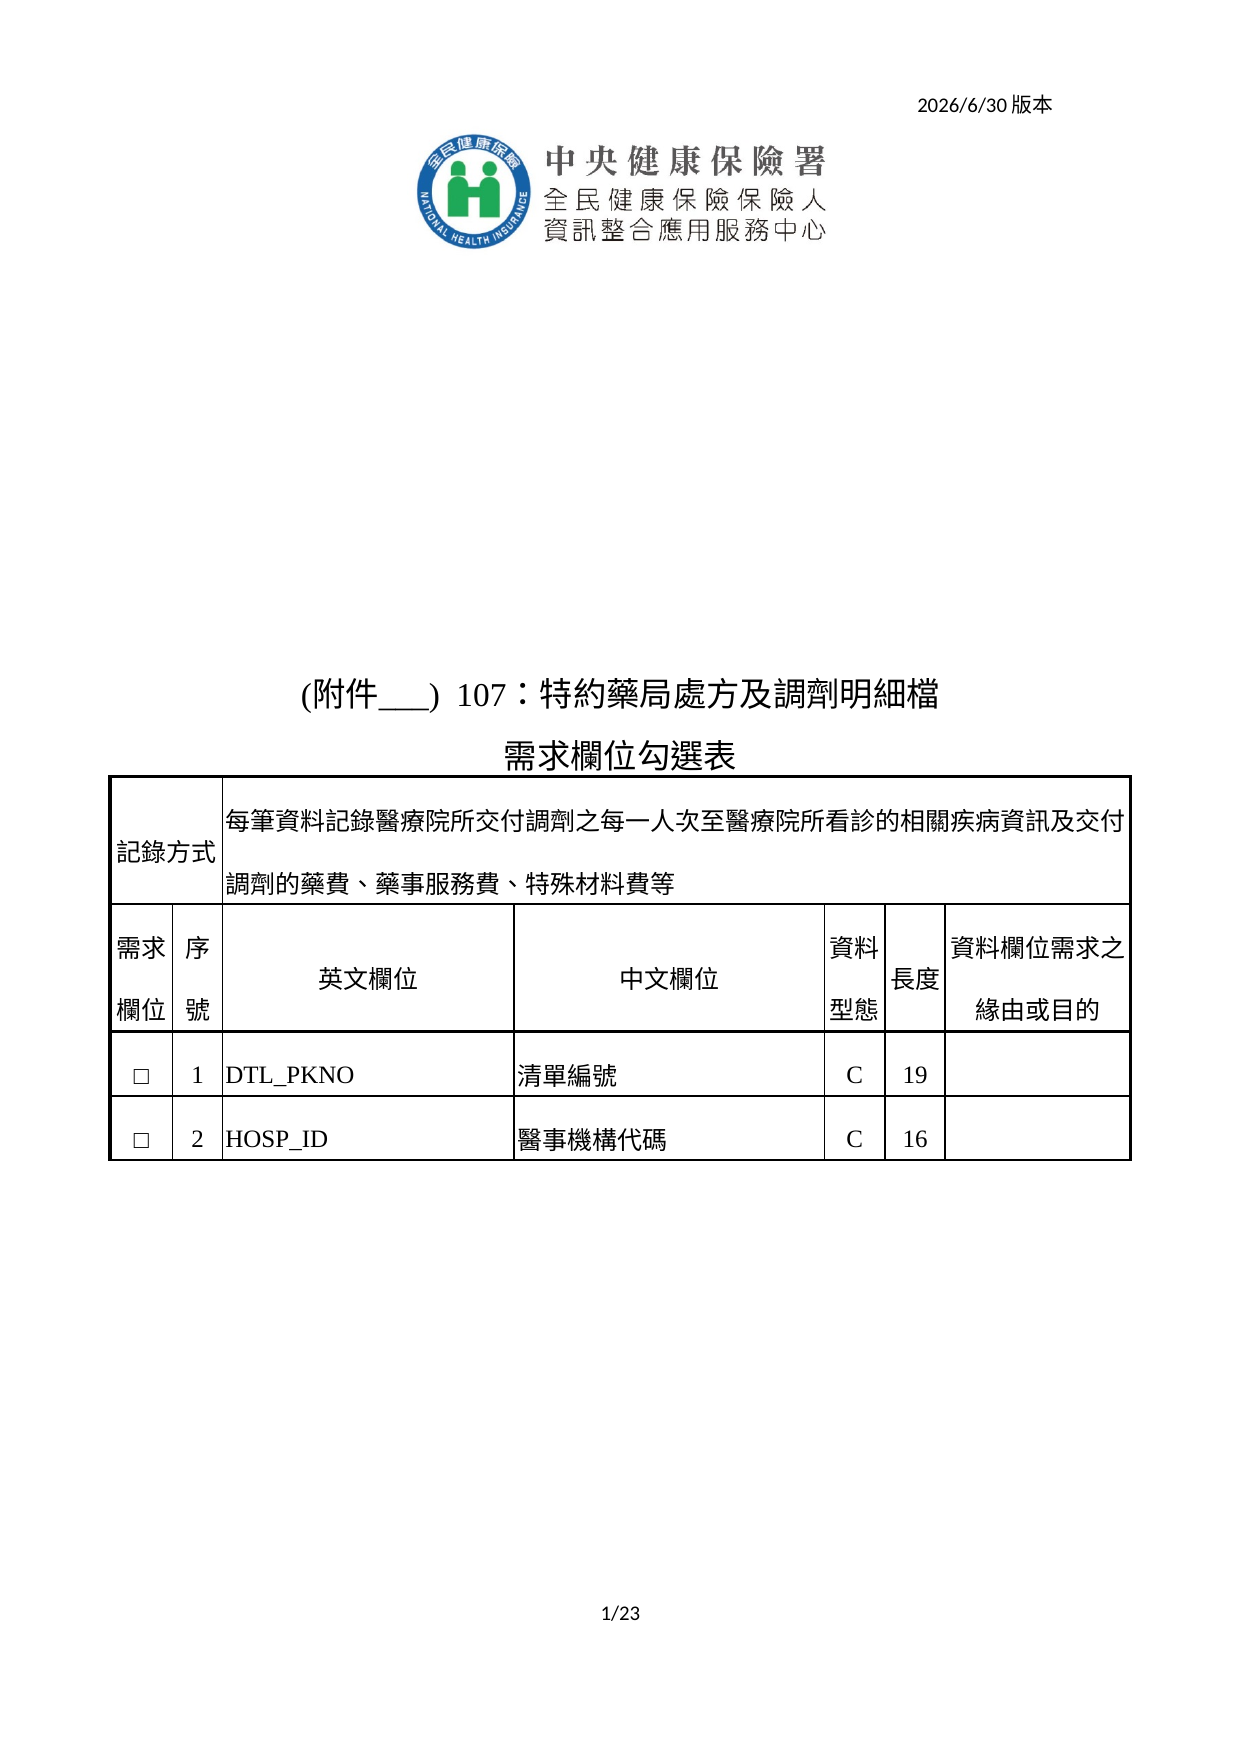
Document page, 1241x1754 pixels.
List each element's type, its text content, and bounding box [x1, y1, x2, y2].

table_cell 每筆資料記錄醫療院所交付調劑之每一人次至醫療院所看診的相關疾病資訊及交付調劑的藥費、藥事服務費、特殊材料費等 [223, 778, 1129, 903]
table_cell [946, 1033, 1129, 1095]
table_cell □ [112, 1033, 172, 1095]
table_cell 醫事機構代碼 [515, 1097, 824, 1159]
table_cell 資料型態 [825, 905, 884, 1030]
table_cell 中文欄位 [515, 905, 824, 1030]
table_cell 序 號 [173, 905, 222, 1030]
table_cell 需求欄位 [112, 905, 172, 1030]
table_cell 資料欄位需求之 緣由或目的 [946, 905, 1129, 1030]
table_cell 清單編號 [515, 1033, 824, 1095]
table_cell HOSP_ID [223, 1097, 513, 1159]
table_cell [946, 1097, 1129, 1159]
table_cell C [825, 1033, 884, 1095]
table_cell 英文欄位 [223, 905, 513, 1030]
table_cell 長度 [886, 905, 944, 1030]
table_cell DTL_PKNO [223, 1033, 513, 1095]
table_cell 16 [886, 1097, 944, 1159]
table_cell 19 [886, 1033, 944, 1095]
table_cell □ [112, 1097, 172, 1159]
table_cell C [825, 1097, 884, 1159]
table_header (附件___) 107：特約藥局處方及調劑明細檔 需求欄位勾選表 [110, 650, 1130, 775]
table_cell 記錄方式 [112, 778, 222, 903]
table_cell 2 [173, 1097, 222, 1159]
table_cell 1 [173, 1033, 222, 1095]
